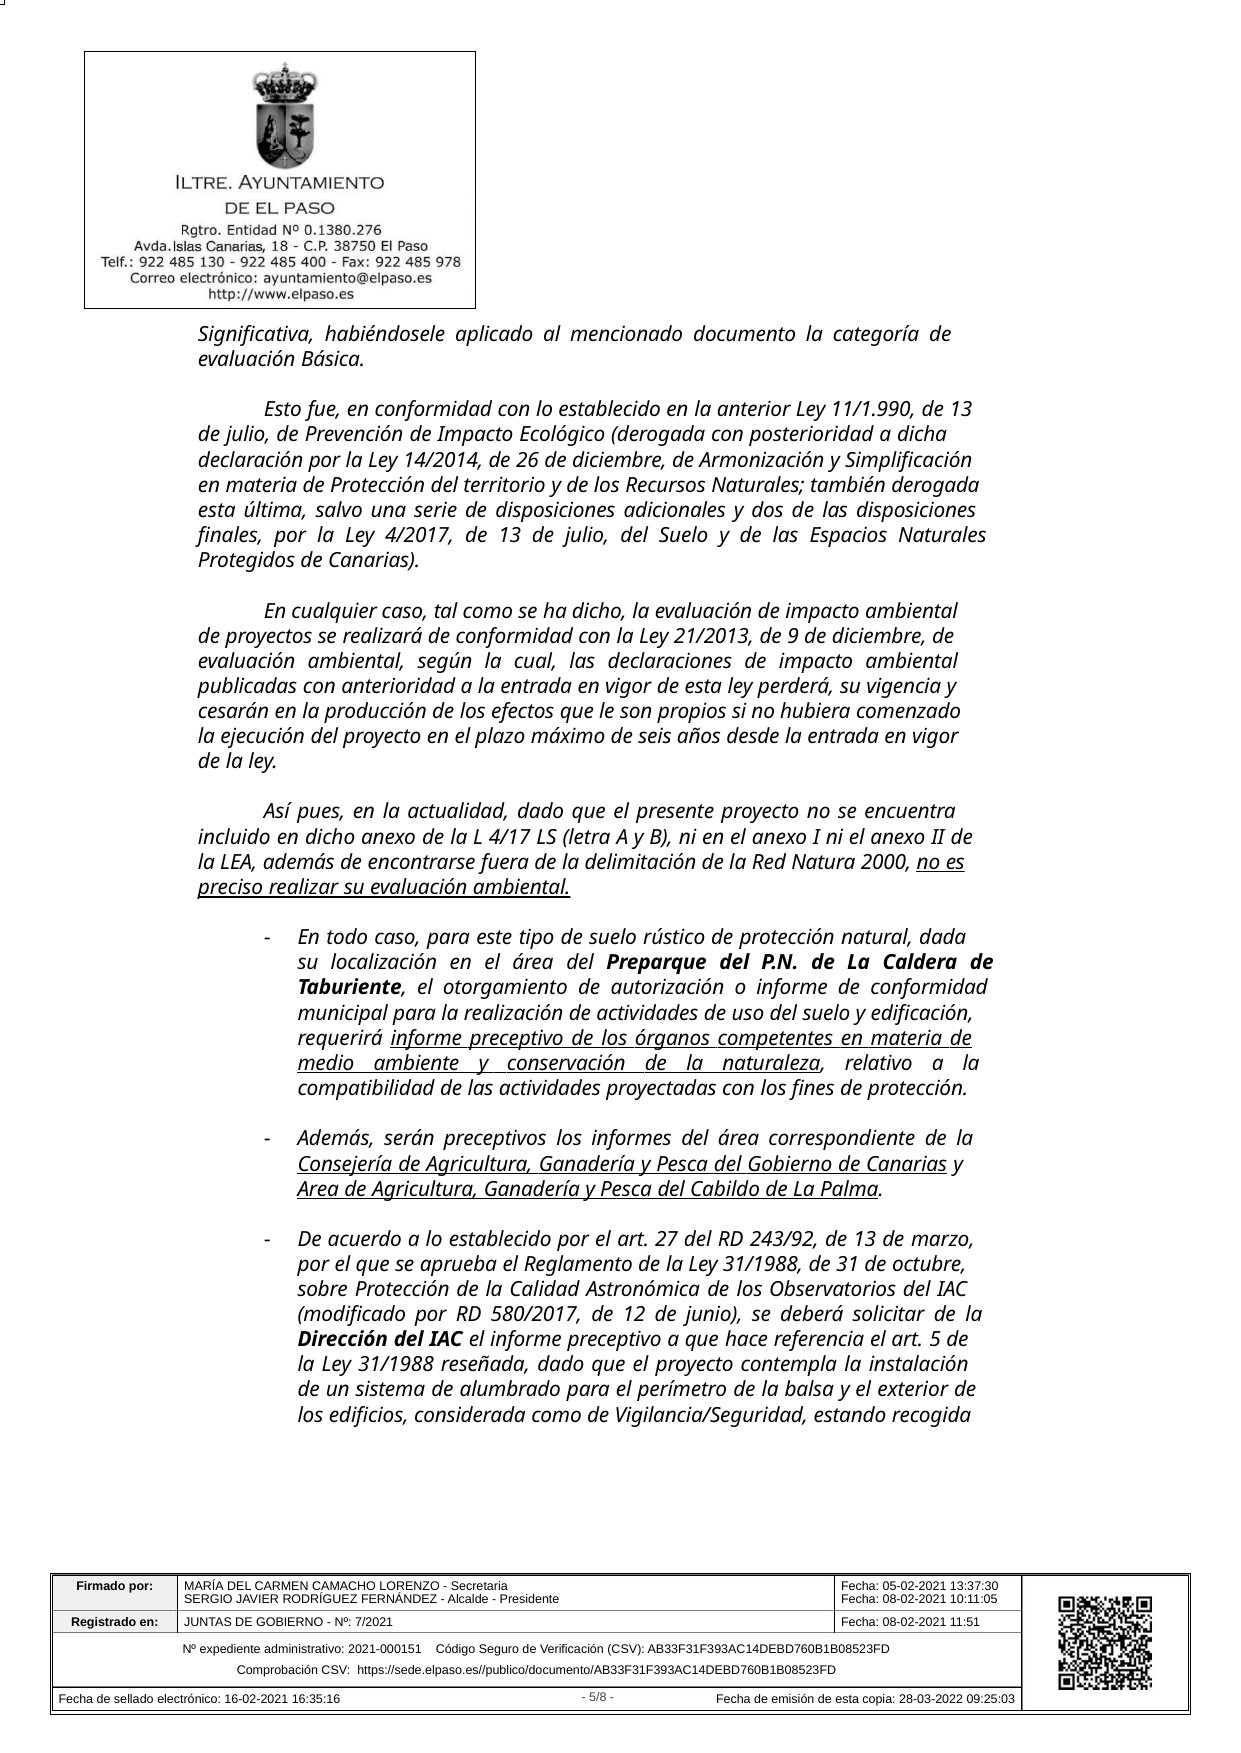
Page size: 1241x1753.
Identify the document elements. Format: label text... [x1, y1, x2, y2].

text de la ley. [198, 749, 1068, 773]
text JUNTAS DE GOBIERNO - Nº: 7/2021 [184, 1615, 419, 1629]
text - [264, 926, 296, 949]
text sobre Protección de la Calidad Astronómica de los Observatorios del IAC [297, 1277, 1068, 1301]
text Fecha de emisión de esta copia: 28-03-2022 09:25:03 [716, 1692, 1040, 1706]
text De acuerdo a lo establecido por el art. 27 del RD 243/92, de 13 de marzo, [297, 1227, 1068, 1251]
text esta última, salvo una serie de disposiciones adicionales y dos de las disposiciones [198, 497, 1068, 522]
picture [85, 52, 475, 308]
text - [264, 1127, 296, 1151]
text municipal para la realización de actividades de uso del suelo y edificación, [297, 1000, 1068, 1025]
text los edificios, considerada como de Vigilancia/Seguridad, estando recogida [297, 1402, 1068, 1427]
text Fecha: 08-02-2021 11:51 [841, 1615, 1002, 1629]
text Firmado por: [76, 1579, 172, 1593]
text compatibilidad de las actividades proyectadas con los fines de protección. [297, 1076, 1068, 1100]
text (modificado por RD 580/2017, de 12 de junio), se deberá solicitar de la [297, 1302, 1068, 1326]
text publicadas con anterioridad a la entrada en vigor de esta ley perderá, su vigencia y [198, 674, 1068, 698]
text de julio, de Prevención de Impacto Ecológico (derogada con posterioridad a dicha [198, 422, 1068, 447]
text de un sistema de alumbrado para el perímetro de la balsa y el exterior de [297, 1377, 1068, 1402]
text requerirá informe preceptivo de los órganos competentes en materia de [297, 1025, 1068, 1050]
text - [264, 1228, 296, 1251]
text Además, serán preceptivos los informes del área correspondiente de la [297, 1126, 1068, 1151]
text declaración por la Ley 14/2014, de 26 de diciembre, de Armonización y Simplificación [198, 447, 1068, 472]
text preciso realizar su evaluación ambiental. [198, 874, 1068, 899]
text SERGIO JAVIER RODRÍGUEZ FERNÁNDEZ - Alcalde - Presidente [184, 1593, 586, 1607]
text Esto fue, en conformidad con lo establecido en la anterior Ley 11/1.990, de 13 [264, 397, 1068, 422]
text medio ambiente y conservación de la naturaleza, relativo a la [297, 1050, 1068, 1075]
text Comprobación CSV: https://sede.elpaso.es//publico/documento/AB33F31F393AC14DEBD760B1B08523FD [237, 1663, 916, 1677]
text Así pues, en la actualidad, dado que el presente proyecto no se encuentra [264, 799, 1068, 824]
text Fecha de sellado electrónico: 16-02-2021 16:35:16 [58, 1692, 365, 1706]
text Area de Agricultura, Ganadería y Pesca del Cabildo de La Palma. [297, 1176, 1068, 1201]
text Registrado en: [71, 1615, 177, 1629]
text evaluación ambiental, según la cual, las declaraciones de impacto ambiental [198, 649, 1068, 673]
text Taburiente, el otorgamiento de autorización o informe de conformidad [297, 975, 1068, 1000]
text de proyectos se realizará de conformidad con la Ley 21/2013, de 9 de diciembre, de [198, 623, 1068, 648]
text En todo caso, para este tipo de suelo rústico de protección natural, dada [297, 925, 1068, 949]
text por el que se aprueba el Reglamento de la Ley 31/1988, de 31 de octubre, [297, 1252, 1068, 1276]
text Nº expediente administrativo: 2021-000151 Código Seguro de Verificación (CSV): AB33F31F393AC14DEBD760B1B08523FD [182, 1642, 916, 1656]
text su localización en el área del Preparque del P.N. de La Caldera de [297, 949, 1068, 975]
text finales, por la Ley 4/2017, de 13 de julio, del Suelo y de las Espacios Naturales [198, 523, 1068, 547]
text la ejecución del proyecto en el plazo máximo de seis años desde la entrada en vigor [198, 724, 1068, 748]
text Dirección del IAC el informe preceptivo a que hace referencia el art. 5 de [297, 1326, 1068, 1351]
text MARÍA DEL CARMEN CAMACHO LORENZO - Secretaria [184, 1579, 586, 1593]
text la Ley 31/1988 reseñada, dado que el proyecto contempla la instalación [297, 1352, 1068, 1377]
text cesarán en la producción de los efectos que le son propios si no hubiera comenzado [198, 699, 1068, 723]
text evaluación Básica. [198, 347, 1068, 371]
text Fecha: 05-02-2021 13:37:30 [841, 1579, 1022, 1593]
text En cualquier caso, tal como se ha dicho, la evaluación de impacto ambiental [264, 598, 1068, 623]
text incluido en dicho anexo de la L 4/17 LS (letra A y B), ni en el anexo I ni el anexo II de [198, 824, 1068, 849]
text Fecha: 08-02-2021 10:11:05 [841, 1593, 1022, 1607]
text Consejería de Agricultura, Ganadería y Pesca del Gobierno de Canarias y [297, 1151, 1068, 1176]
text en materia de Protección del territorio y de los Recursos Naturales; también derogada [198, 472, 1068, 497]
picture [51, 1574, 1190, 1714]
text Protegidos de Canarias). [198, 548, 1068, 572]
text la LEA, además de encontrarse fuera de la delimitación de la Red Natura 2000, no es [198, 849, 1068, 874]
text - 5/8 - [581, 1691, 633, 1705]
text Significativa, habiéndosele aplicado al mencionado documento la categoría de [198, 322, 1068, 346]
